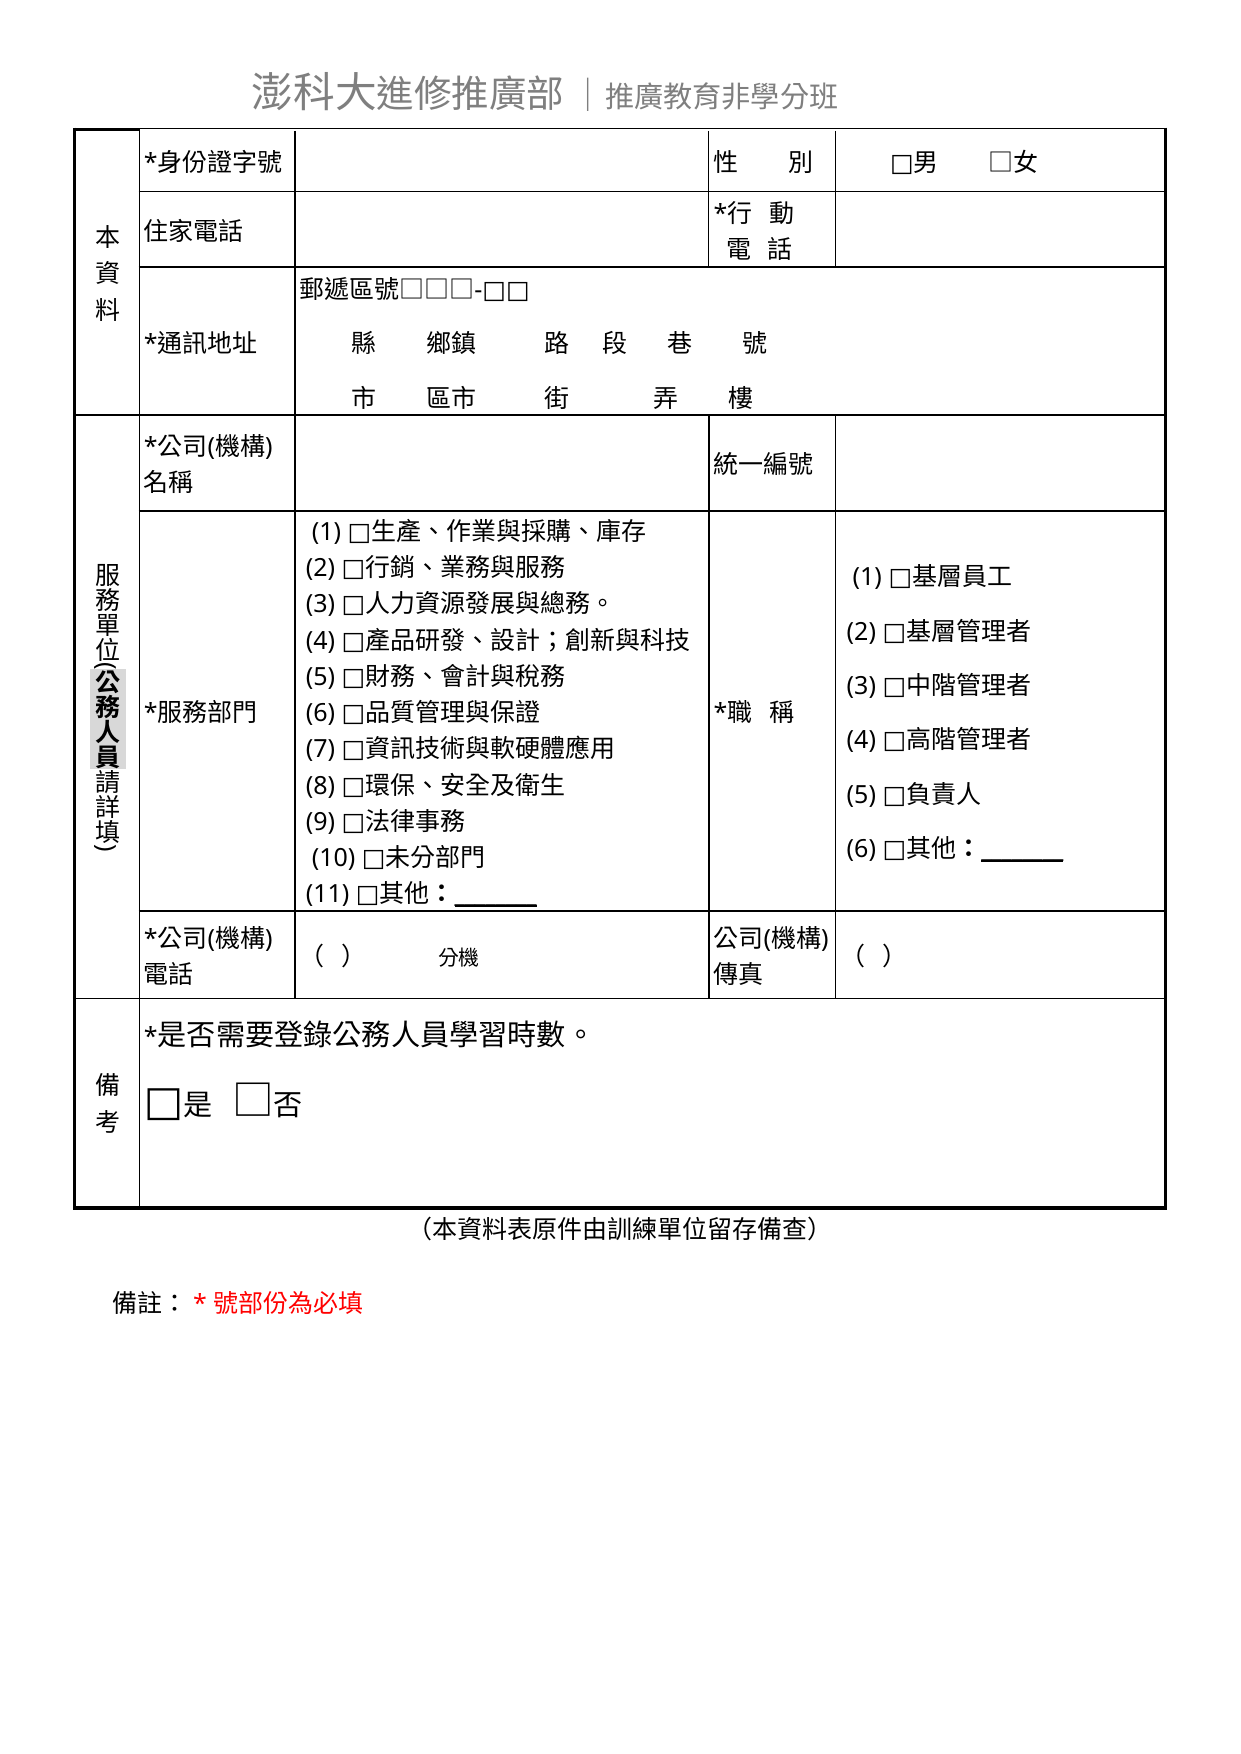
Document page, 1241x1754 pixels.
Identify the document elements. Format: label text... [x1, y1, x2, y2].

table_cell *服務部門 [140, 512, 294, 910]
table_cell （ ） 分機 [296, 912, 708, 998]
table_cell *公司(機構) 名稱 [140, 416, 294, 510]
table_cell [296, 416, 708, 510]
text （本資料表原件由訓練單位留存備查） [112, 1210, 1128, 1246]
table_cell [836, 192, 1164, 266]
table_header 本 資 料 [76, 131, 139, 414]
table_cell *身份證字號 [140, 129, 295, 191]
table_cell *通訊地址 [140, 268, 294, 414]
table_cell 公司(機構)傳真 [710, 912, 835, 998]
table_cell [295, 129, 709, 191]
table_cell 備 考 [76, 999, 139, 1206]
table_cell *行 動 電 話 [709, 192, 835, 266]
table_cell □男 □女 [836, 129, 1164, 191]
table_cell (1) □基層員工 (2) □基層管理者 (3) □中階管理者 (4) □高階管理者 (5) □負責人 (6) □其他：________ [836, 512, 1164, 910]
table_cell (1) □生產、作業與採購、庫存 (2) □行銷、業務與服務 (3) □人力資源發展與總務。 (4) □產品研發、設計；創新與科技 (5) □財務、會計與稅務 (6) □品質管理與保證 (7) □資訊技術與軟硬體應用 (8) □環保、安全及衛生 (9) □法律事務 (10) □未分部門 (11) □其他：________ [296, 512, 708, 910]
table_cell [836, 416, 1164, 510]
table_cell 統一編號 [710, 416, 835, 510]
table_cell *職 稱 [710, 512, 835, 910]
table_cell [296, 192, 708, 266]
table_cell 性 別 [709, 129, 836, 191]
table_cell *是否需要登錄公務人員學習時數。 □是 □否 [140, 999, 1164, 1206]
text 備註： * 號部份為必填 [112, 1283, 1128, 1321]
table_cell （ ） [836, 912, 1164, 998]
table_cell *公司(機構) 電話 [140, 912, 294, 998]
table_cell 住家電話 [140, 192, 294, 266]
table_cell 服務單位(公務人員請詳填) [76, 416, 139, 998]
table_cell 郵遞區號□□□-□□ 縣 鄉鎮 路 段 巷 號 市 區市 街 弄 樓 [296, 268, 1164, 414]
